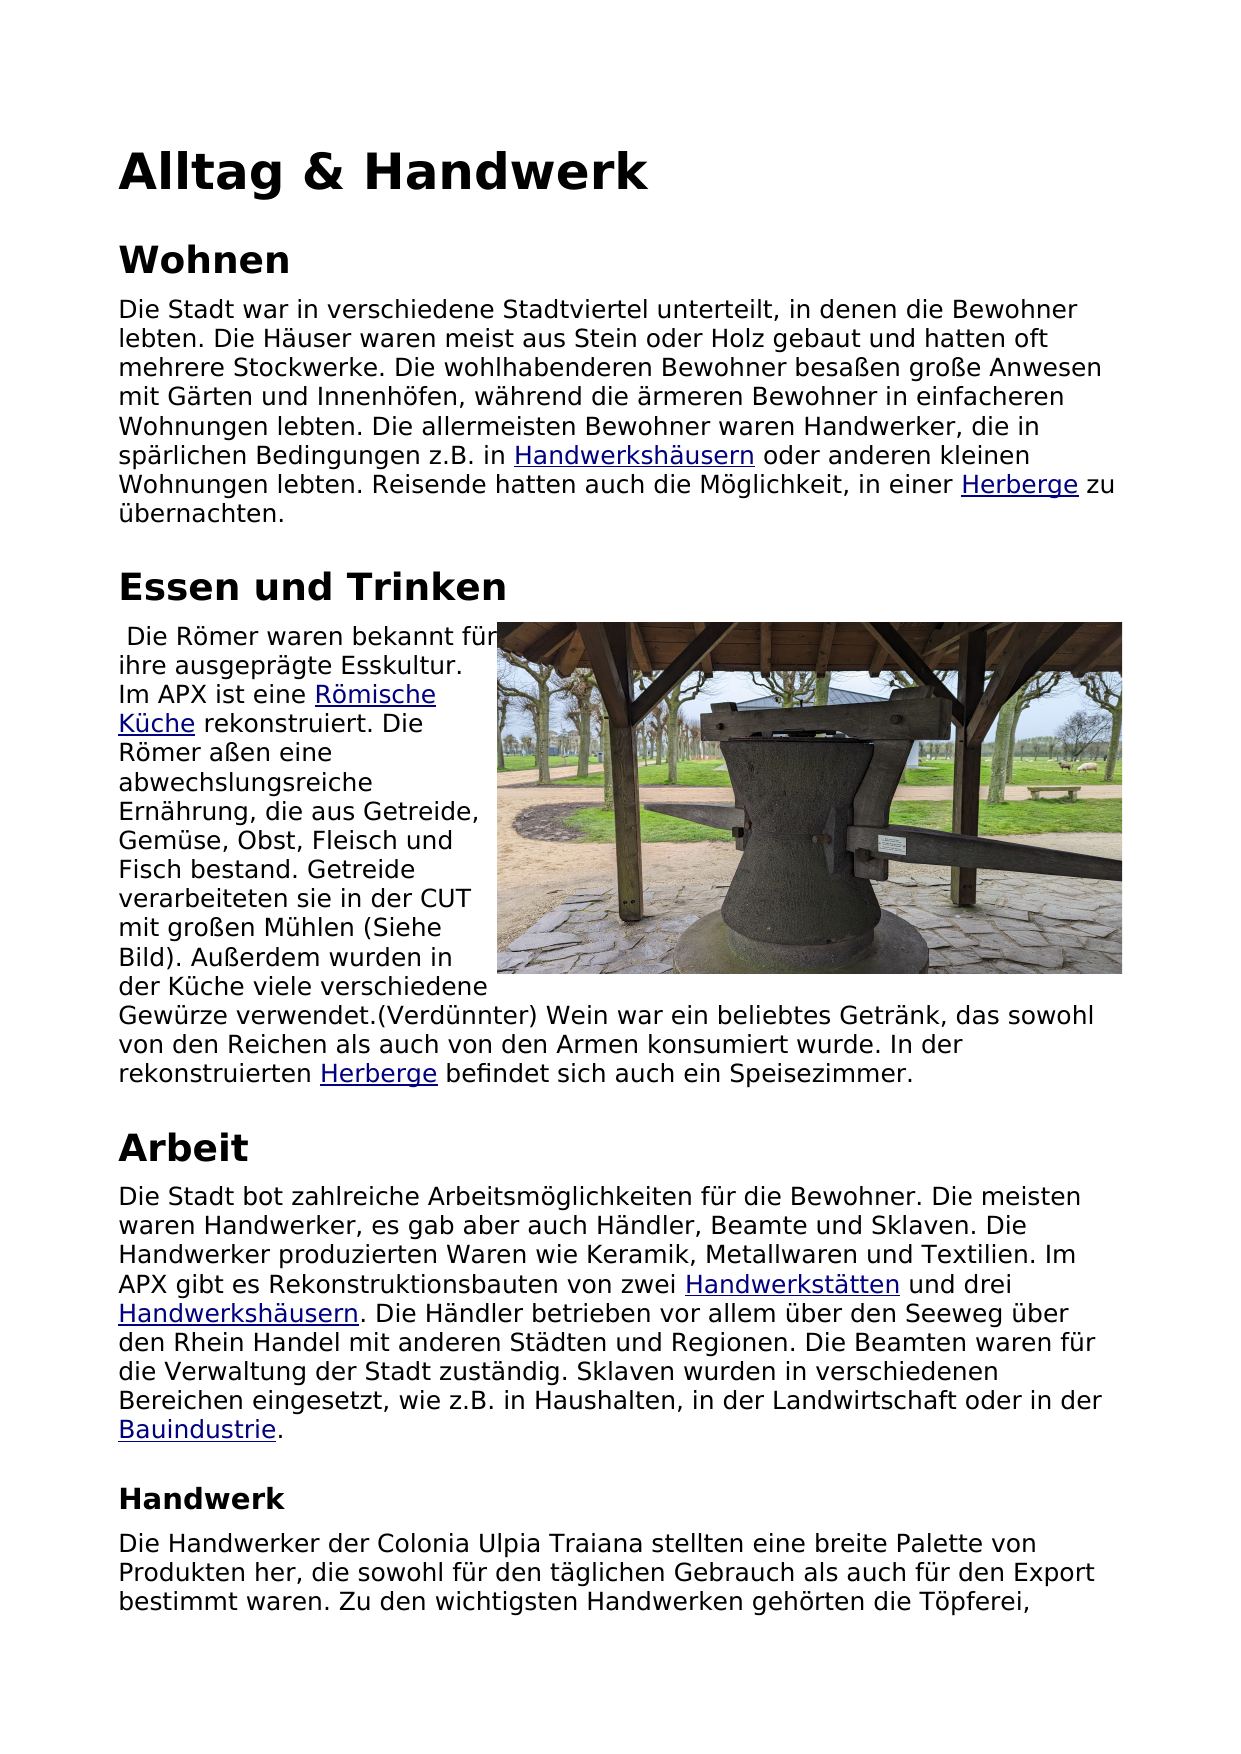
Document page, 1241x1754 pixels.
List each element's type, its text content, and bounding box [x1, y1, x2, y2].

subtitle Handwerk [118, 1482, 1122, 1516]
subtitle Essen und Trinken [118, 566, 1122, 609]
text Die Handwerker der Colonia Ulpia Traiana stellten eine breite Palette von Produkten her, die sowohl für den täglichen Gebrauch als auch für den Export bestimmt waren. Zu den wichtigsten Handwerken gehörten die Töpferei, [118, 1529, 1122, 1616]
picture [497, 622, 1123, 974]
subtitle Wohnen [118, 239, 1122, 282]
subtitle Alltag & Handwerk [118, 143, 1122, 201]
text Die Stadt bot zahlreiche Arbeitsmöglichkeiten für die Bewohner. Die meisten waren Handwerker, es gab aber auch Händler, Beamte und Sklaven. Die Handwerker produzierten Waren wie Keramik, Metallwaren und Textilien. Im APX gibt es Rekonstruktionsbauten von zwei Handwerkstätten und drei Handwerkshäusern. Die Händler betrieben vor allem über den Seeweg über den Rhein Handel mit anderen Städten und Regionen. Die Beamten waren für die Verwaltung der Stadt zuständig. Sklaven wurden in verschiedenen Bereichen eingesetzt, wie z.B. in Haushalten, in der Landwirtschaft oder in der Bauindustrie. [118, 1182, 1122, 1445]
text Die Stadt war in verschiedene Stadtviertel unterteilt, in denen die Bewohner lebten. Die Häuser waren meist aus Stein oder Holz gebaut und hatten oft mehrere Stockwerke. Die wohlhabenderen Bewohner besaßen große Anwesen mit Gärten und Innenhöfen, während die ärmeren Bewohner in einfacheren Wohnungen lebten. Die allermeisten Bewohner waren Handwerker, die in spärlichen Bedingungen z.B. in Handwerkshäusern oder anderen kleinen Wohnungen lebten. Reisende hatten auch die Möglichkeit, in einer Herberge zu übernachten. [118, 295, 1122, 528]
text Die Römer waren bekannt für ihre ausgeprägte Esskultur. Im APX ist eine Römische Küche rekonstruiert. Die Römer aßen eine abwechslungsreiche Ernährung, die aus Getreide, Gemüse, Obst, Fleisch und Fisch bestand. Getreide verarbeiteten sie in der CUT mit großen Mühlen (Siehe Bild). Außerdem wurden in der Küche viele verschiedene Gewürze verwendet.(Verdünnter) Wein war ein beliebtes Getränk, das sowohl von den Reichen als auch von den Armen konsumiert wurde. In der rekonstruierten Herberge befindet sich auch ein Speisezimmer. [118, 622, 1122, 1089]
subtitle Arbeit [118, 1126, 1122, 1170]
